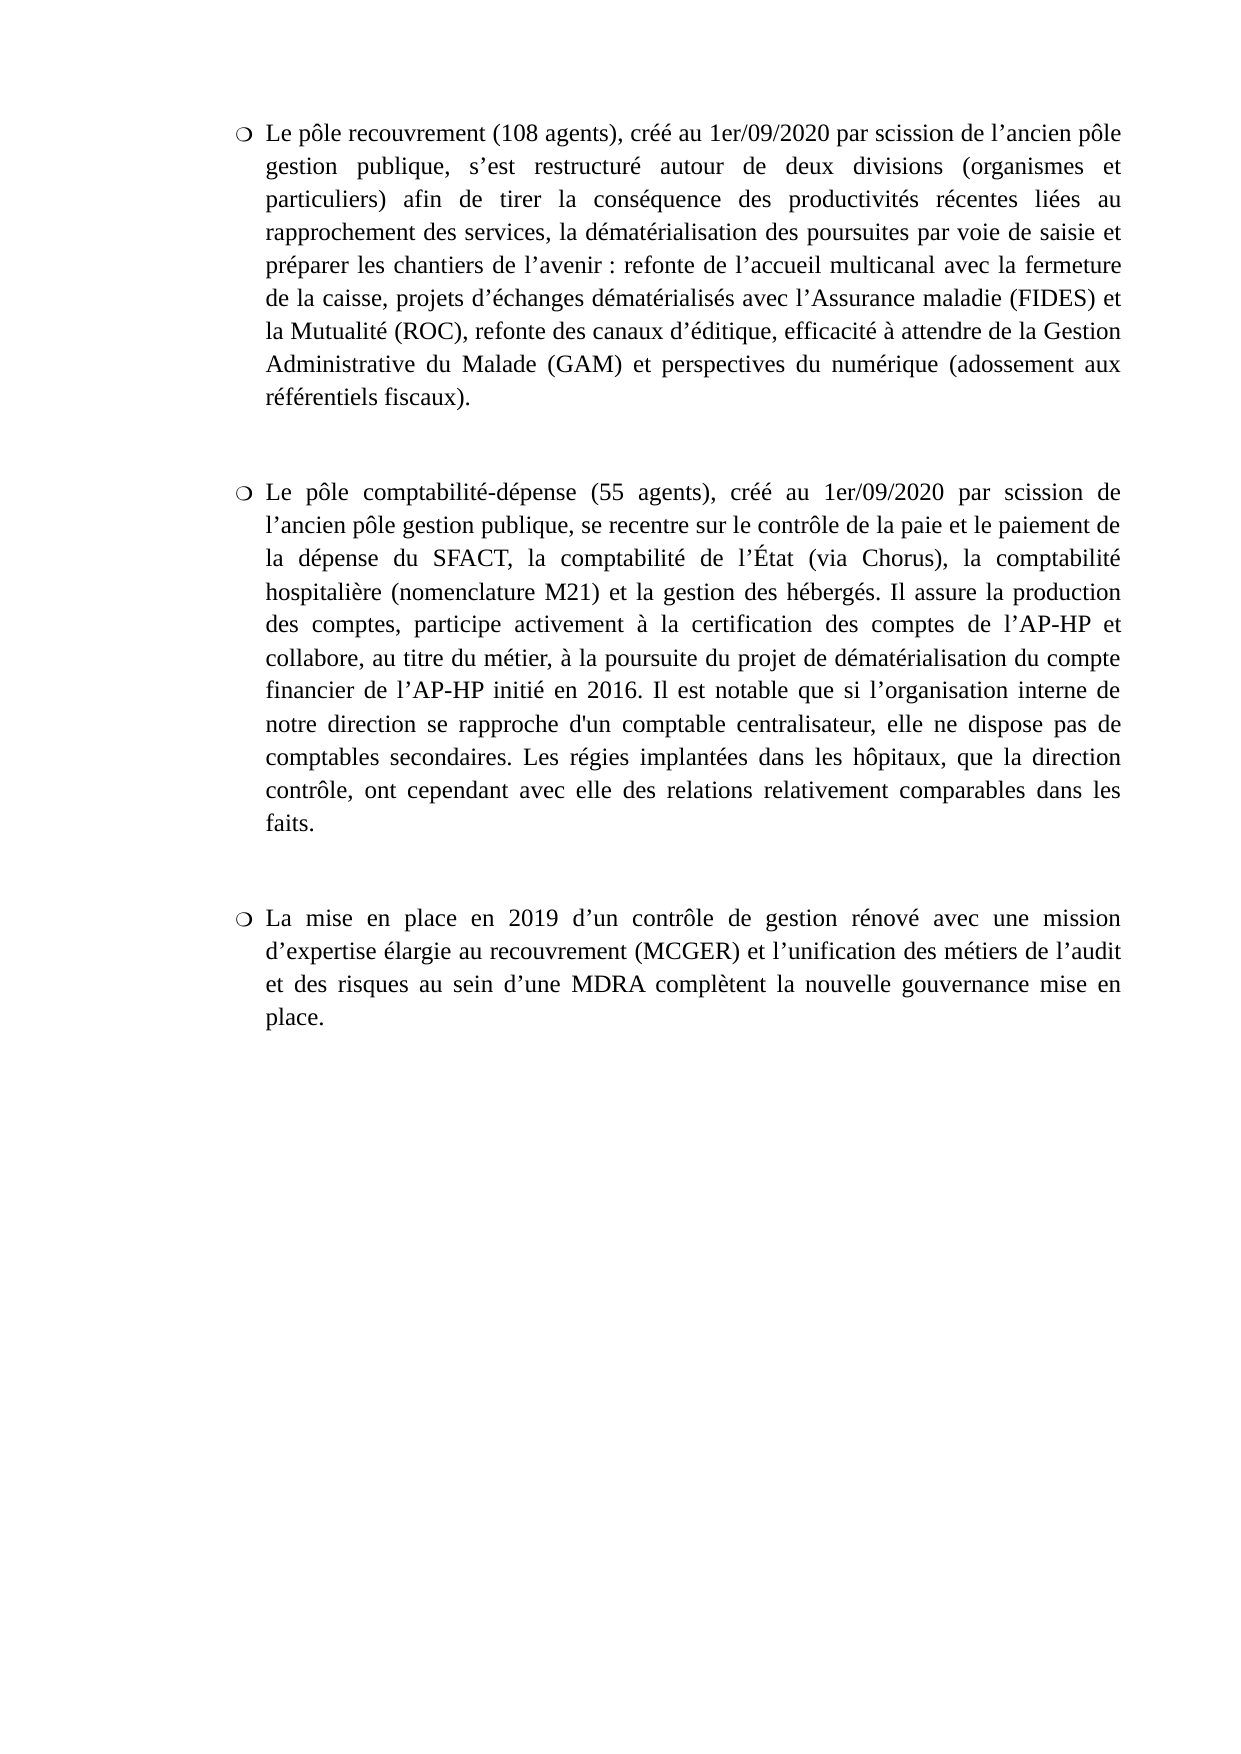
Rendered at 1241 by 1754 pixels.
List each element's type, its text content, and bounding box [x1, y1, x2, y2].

list La mise en place en 2019 d’un contrôle de gestion rénové avec une mission d’expertise élargie au recouvrement (MCGER) et l’unification des métiers de l’audit et des risques au sein d’une MDRA complètent la nouvelle gouvernance mise en place. [236, 903, 1122, 1031]
list Le pôle recouvrement (108 agents), créé au 1er/09/2020 par scission de l’ancien pôle gestion publique, s’est restructuré autour de deux divisions (organismes et particuliers) afin de tirer la conséquence des productivités récentes liées au rapprochement des services, la dématérialisation des poursuites par voie de saisie et préparer les chantiers de l’avenir : refonte de l’accueil multicanal avec la fermeture de la caisse, projets d’échanges dématérialisés avec l’Assurance maladie (FIDES) et la Mutualité (ROC), refonte des canaux d’éditique, efficacité à attendre de la Gestion Administrative du Malade (GAM) et perspectives du numérique (adossement aux référentiels fiscaux). [236, 118, 1122, 411]
list Le pôle comptabilité-dépense (55 agents), créé au 1er/09/2020 par scission de l’ancien pôle gestion publique, se recentre sur le contrôle de la paie et le paiement de la dépense du SFACT, la comptabilité de l’État (via Chorus), la comptabilité hospitalière (nomenclature M21) et la gestion des hébergés. Il assure la production des comptes, participe activement à la certification des comptes de l’AP-HP et collabore, au titre du métier, à la poursuite du projet de dématérialisation du compte financier de l’AP-HP initié en 2016. Il est notable que si l’organisation interne de notre direction se rapproche d'un comptable centralisateur, elle ne dispose pas de comptables secondaires. Les régies implantées dans les hôpitaux, que la direction contrôle, ont cependant avec elle des relations relativement comparables dans les faits. [236, 477, 1122, 836]
